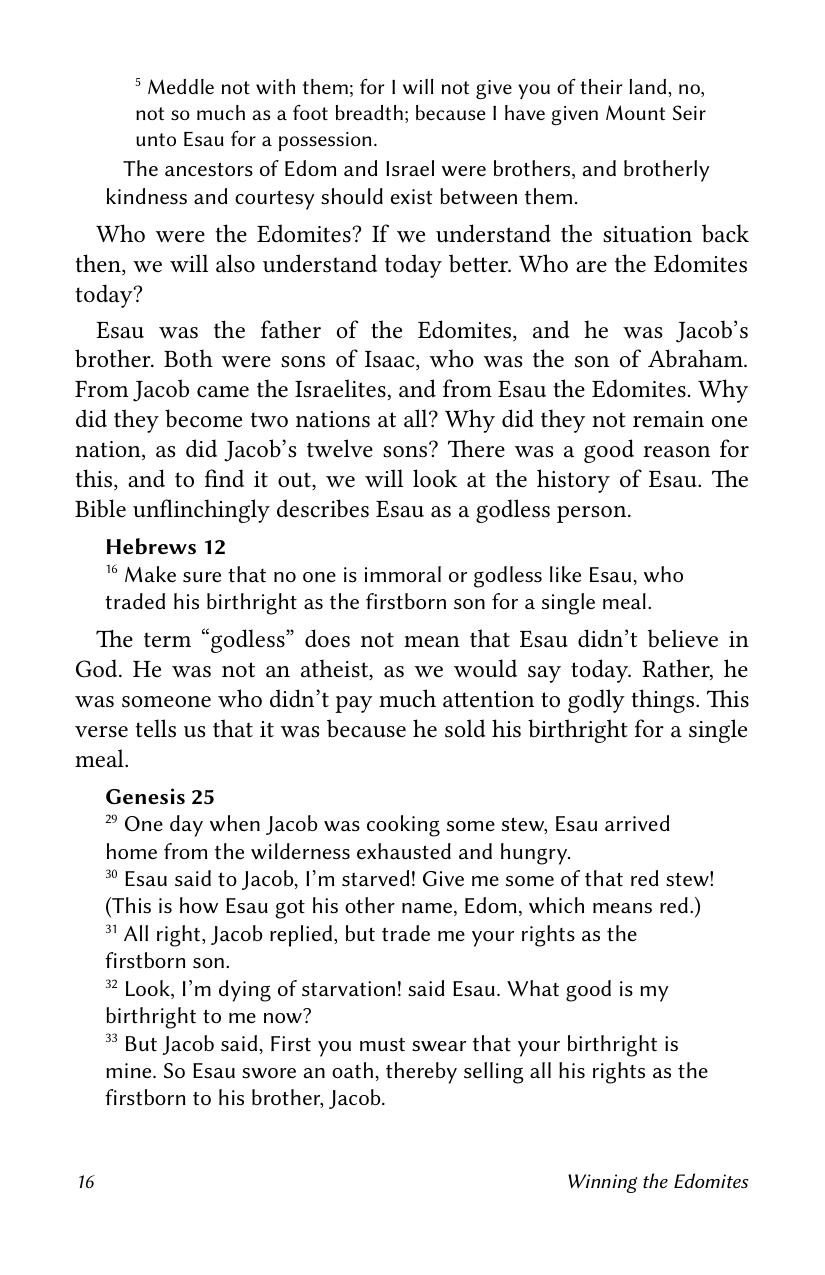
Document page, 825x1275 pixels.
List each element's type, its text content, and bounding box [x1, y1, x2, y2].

text 32 Look, I’m dying of starvation! said Esau. What good is my birthright to me now? [105, 976, 720, 1029]
text 5 Meddle not with them; for I will not give you of their land, no, not so much as a foot breadth; because I have given Mount Seir unto Esau for a possession. [135, 75, 720, 152]
text The term “godless” does not mean that Esau didn’t believe in God. He was not an atheist, as we would say today. Rather, he was someone who didn’t pay much attention to godly things. This verse tells us that it was because he sold his birthright for a single meal. [75, 625, 750, 773]
text The ancestors of Edom and Israel were brothers, and brotherly kindness and courtesy should exist between them. [105, 156, 720, 210]
text Esau was the father of the Edomites, and he was Jacob’s brother. Both were sons of Isaac, who was the son of Abraham. From Jacob came the Israelites, and from Esau the Edomites. Why did they become two nations at all? Why did they not remain one nation, as did Jacob’s twelve sons? There was a good reason for this, and to find it out, we will look at the history of Esau. The Bible unflinchingly describes Esau as a godless person. [75, 316, 750, 523]
text 33 But Jacob said, First you must swear that your birthright is mine. So Esau swore an oath, thereby selling all his rights as the firstborn to his brother, Jacob. [105, 1030, 720, 1111]
text Genesis 25 [105, 784, 750, 810]
text 16 Make sure that no one is immoral or godless like Esau, who traded his birthright as the firstborn son for a single meal. [105, 561, 720, 615]
text Who were the Edomites? If we understand the situation back then, we will also understand today better. Who are the Edomites today? [75, 220, 750, 308]
text 29 One day when Jacob was cooking some stew, Esau arrived home from the wilderness exhausted and hungry. [105, 811, 720, 865]
text Hebrews 12 [105, 534, 750, 560]
text 30 Esau said to Jacob, I’m starved! Give me some of that red stew! (This is how Esau got his other name, Edom, which means red.) [105, 866, 720, 919]
text 31 All right, Jacob replied, but trade me your rights as the firstborn son. [105, 921, 720, 974]
